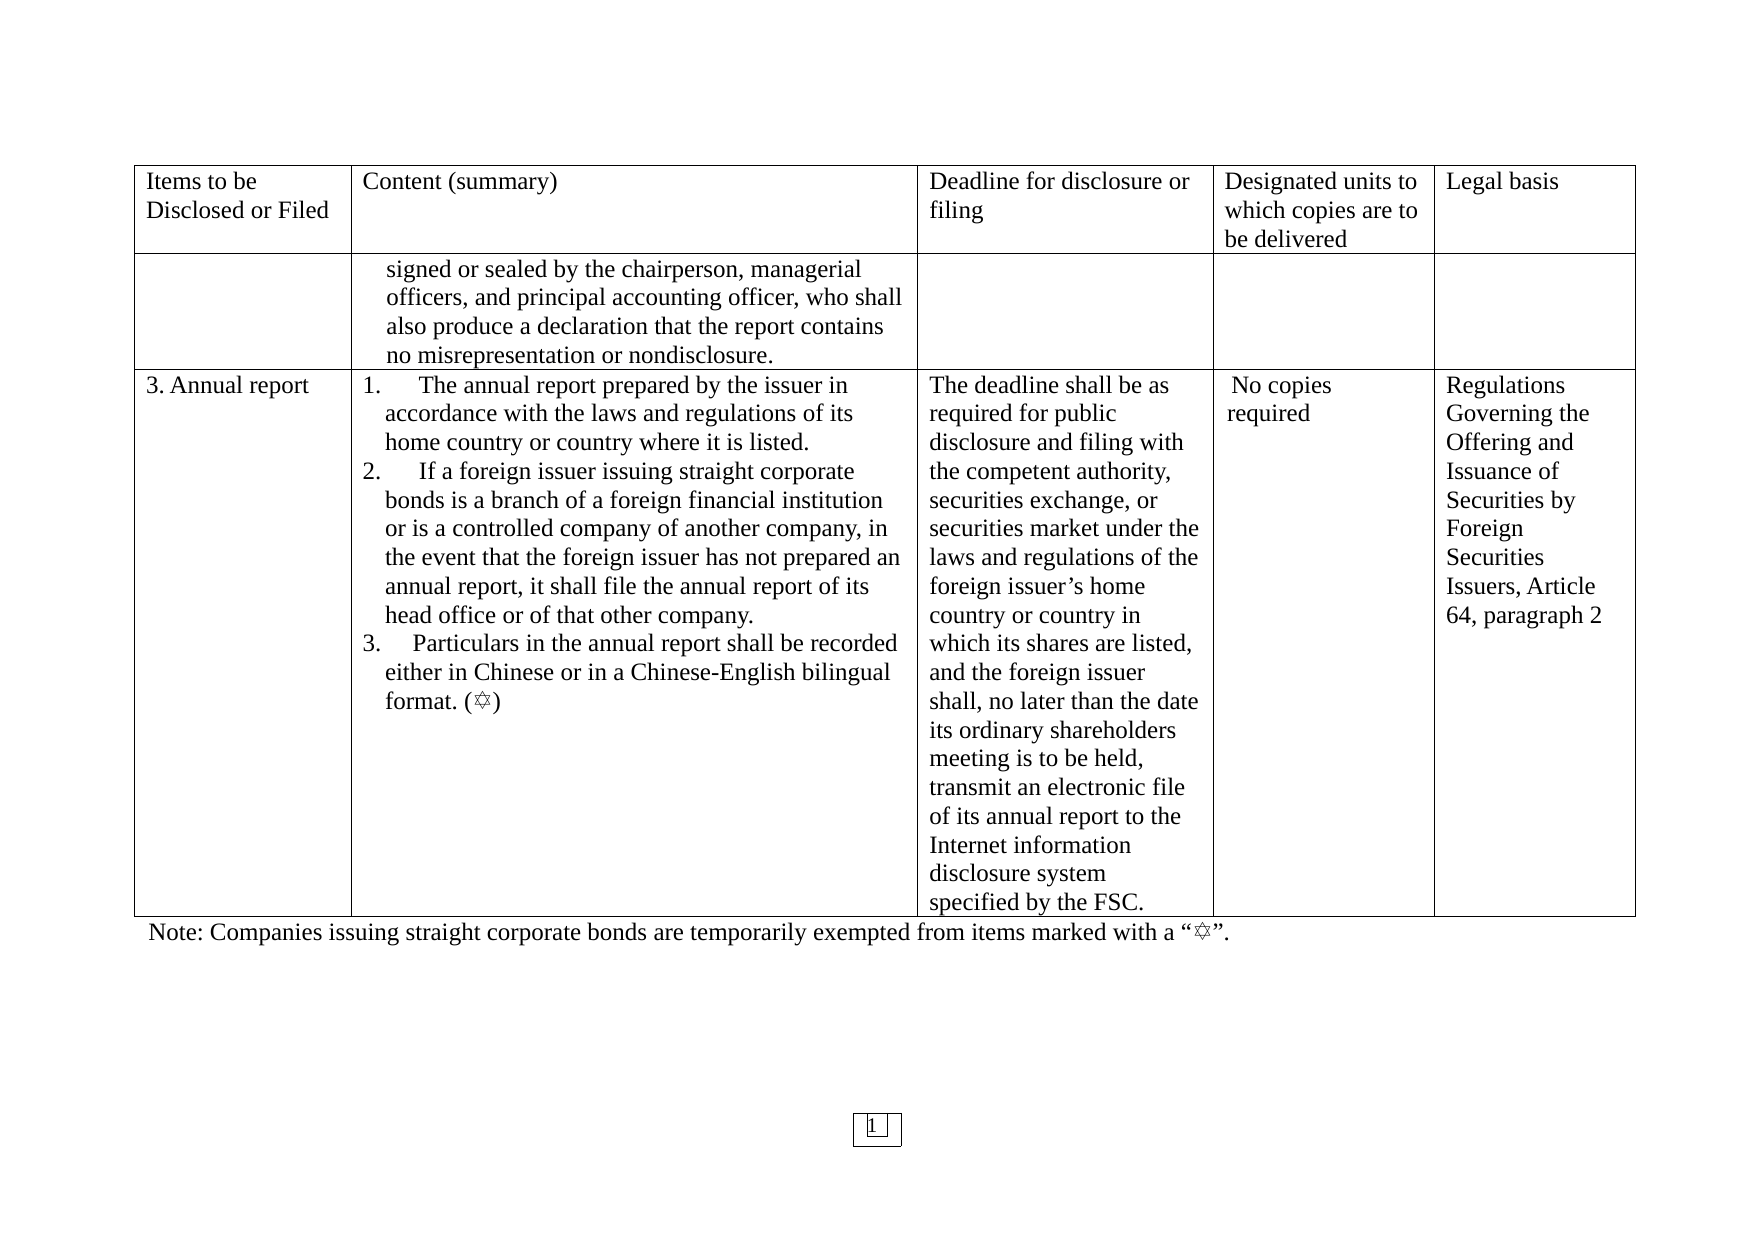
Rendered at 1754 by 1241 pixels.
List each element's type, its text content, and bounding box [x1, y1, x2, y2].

table_header Legal basis [1435, 166, 1635, 253]
table_cell signed or sealed by the chairperson, managerial officers, and principal accounting officer, who shall also produce a declaration that the report contains no misrepresentation or nondisclosure. [352, 254, 917, 369]
table_header Content (summary) [352, 166, 917, 253]
table_cell 3. Annual report [135, 370, 351, 916]
table_header Items to be Disclosed or Filed [135, 166, 351, 253]
text Note: Companies issuing straight corporate bonds are temporarily exempted from items marked with a “”. [148, 917, 1604, 946]
table_cell No copies required [1214, 370, 1434, 916]
table_cell [1435, 254, 1635, 369]
table_header Deadline for disclosure or filing [918, 166, 1213, 253]
table_cell [135, 254, 351, 369]
table_cell [1214, 254, 1434, 369]
table_cell The annual report prepared by the issuer in accordance with the laws and regulations of its home country or country where it is listed. If a foreign issuer issuing straight corporate bonds is a branch of a foreign financial institution or is a controlled company of another company, in the event that the foreign issuer has not prepared an annual report, it shall file the annual report of its head office or of that other company. Particulars in the annual report shall be recorded either in Chinese or in a Chinese-English bilingual format. () [352, 370, 917, 916]
table_cell The deadline shall be as required for public disclosure and filing with the competent authority, securities exchange, or securities market under the laws and regulations of the foreign issuer’s home country or country in which its shares are listed, and the foreign issuer shall, no later than the date its ordinary shareholders meeting is to be held, transmit an electronic file of its annual report to the Internet information disclosure system specified by the FSC. [918, 370, 1213, 916]
table_header Designated units to which copies are to be delivered [1214, 166, 1434, 253]
table_cell Regulations Governing the Offering and Issuance of Securities by Foreign Securities Issuers, Article 64, paragraph 2 [1435, 370, 1635, 916]
table_cell [918, 254, 1213, 369]
